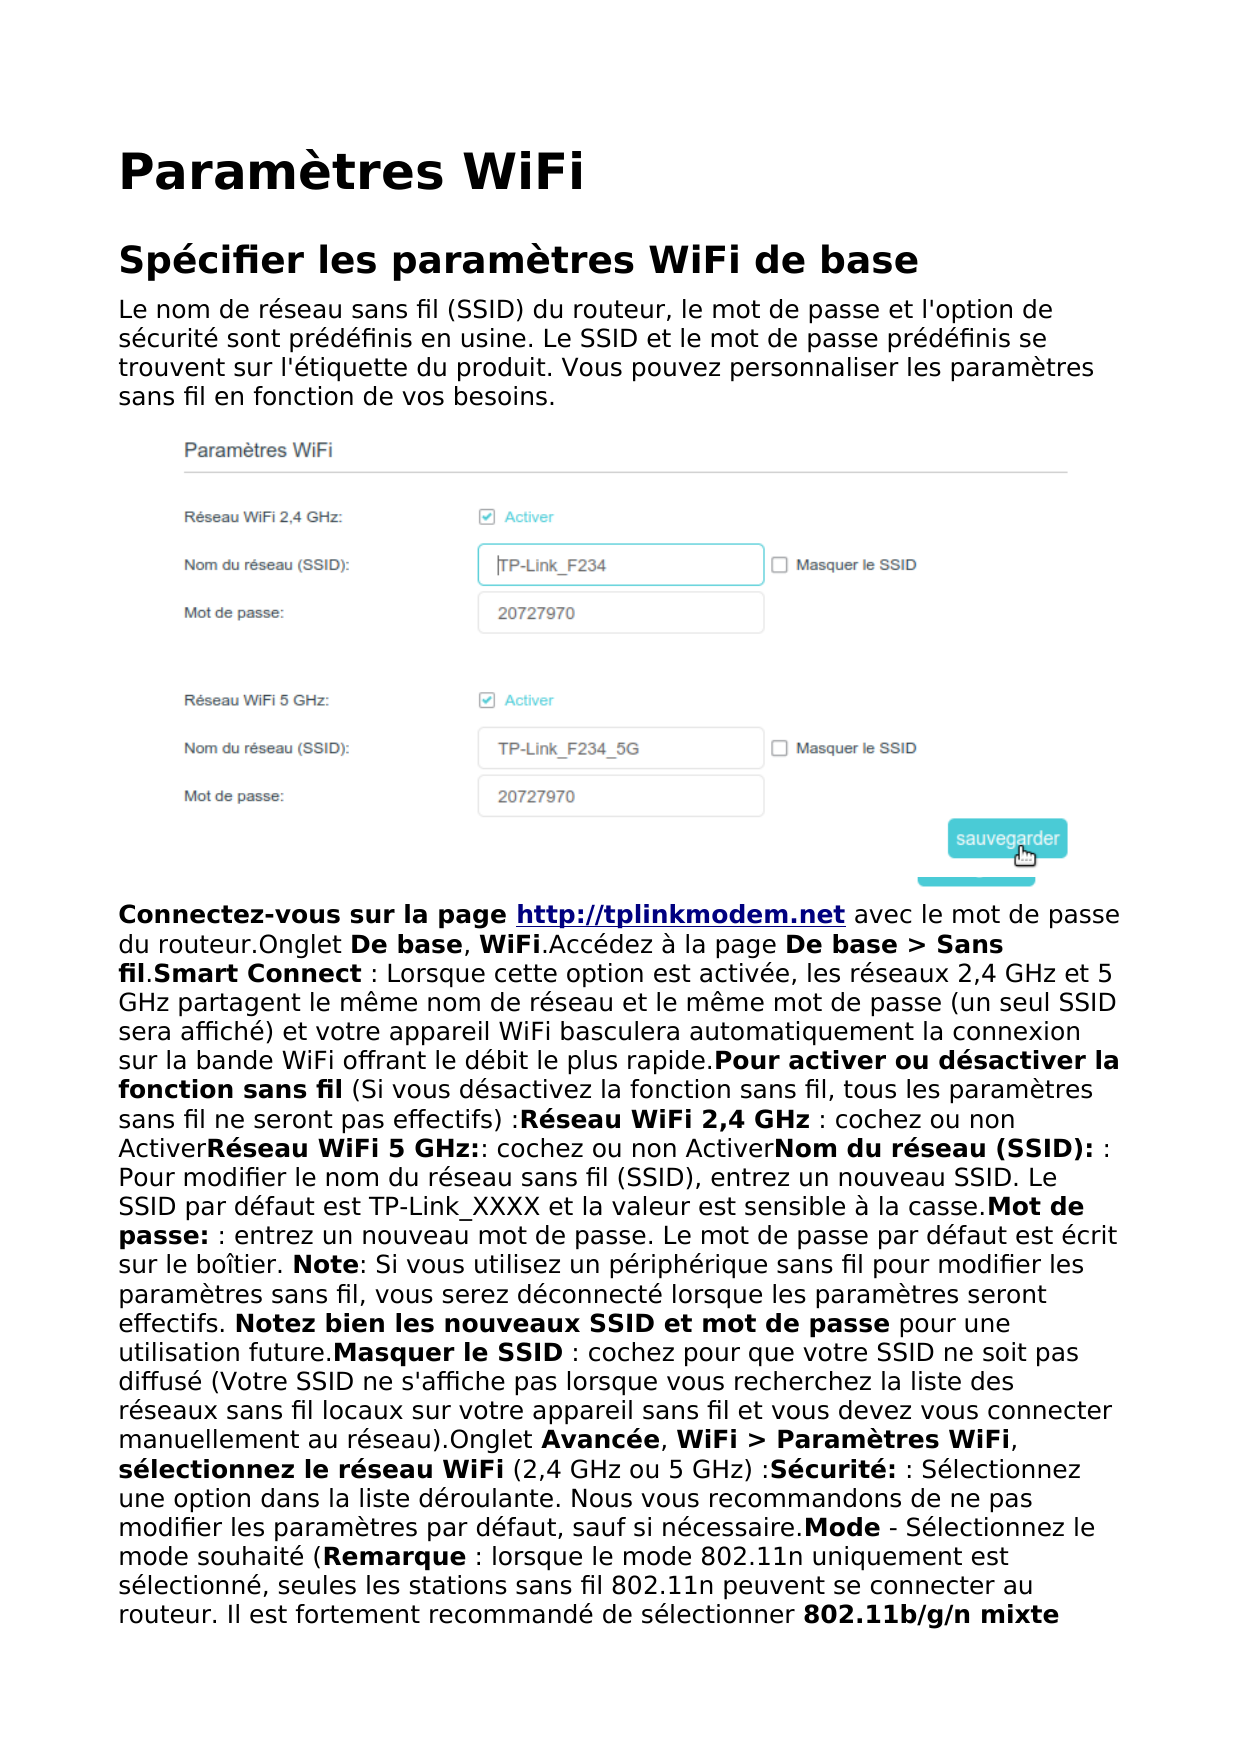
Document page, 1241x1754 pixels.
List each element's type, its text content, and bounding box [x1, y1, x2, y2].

text Connectez-vous sur la page http://tplinkmodem.net avec le mot de passe du routeur.Onglet De base, WiFi.Accédez à la page De base > Sans fil.Smart Connect : Lorsque cette option est activée, les réseaux 2,4 GHz et 5 GHz partagent le même nom de réseau et le même mot de passe (un seul SSID sera affiché) et votre appareil WiFi basculera automatiquement la connexion sur la bande WiFi offrant le débit le plus rapide.Pour activer ou désactiver la fonction sans fil (Si vous désactivez la fonction sans fil, tous les paramètres sans fil ne seront pas effectifs) :Réseau WiFi 2,4 GHz : cochez ou non ActiverRéseau WiFi 5 GHz:: cochez ou non ActiverNom du réseau (SSID): : Pour modifier le nom du réseau sans fil (SSID), entrez un nouveau SSID. Le SSID par défaut est TP-Link_XXXX et la valeur est sensible à la casse.Mot de passe: : entrez un nouveau mot de passe. Le mot de passe par défaut est écrit sur le boîtier. Note: Si vous utilisez un périphérique sans fil pour modifier les paramètres sans fil, vous serez déconnecté lorsque les paramètres seront effectifs. Notez bien les nouveaux SSID et mot de passe pour une utilisation future.Masquer le SSID : cochez pour que votre SSID ne soit pas diffusé (Votre SSID ne s'affiche pas lorsque vous recherchez la liste des réseaux sans fil locaux sur votre appareil sans fil et vous devez vous connecter manuellement au réseau).Onglet Avancée, WiFi > Paramètres WiFi, sélectionnez le réseau WiFi (2,4 GHz ou 5 GHz) :Sécurité: : Sélectionnez une option dans la liste déroulante. Nous vous recommandons de ne pas modifier les paramètres par défaut, sauf si nécessaire.Mode - Sélectionnez le mode souhaité (Remarque : lorsque le mode 802.11n uniquement est sélectionné, seules les stations sans fil 802.11n peuvent se connecter au routeur. Il est fortement recommandé de sélectionner 802.11b/g/n mixte [118, 424, 1122, 1630]
text Le nom de réseau sans fil (SSID) du routeur, le mot de passe et l'option de sécurité sont prédéfinis en usine. Le SSID et le mot de passe prédéfinis se trouvent sur l'étiquette du produit. Vous pouvez personnaliser les paramètres sans fil en fonction de vos besoins. [118, 295, 1122, 412]
subtitle Spécifier les paramètres WiFi de base [118, 239, 1122, 282]
picture [151, 424, 1089, 901]
subtitle Paramètres WiFi [118, 143, 1122, 201]
